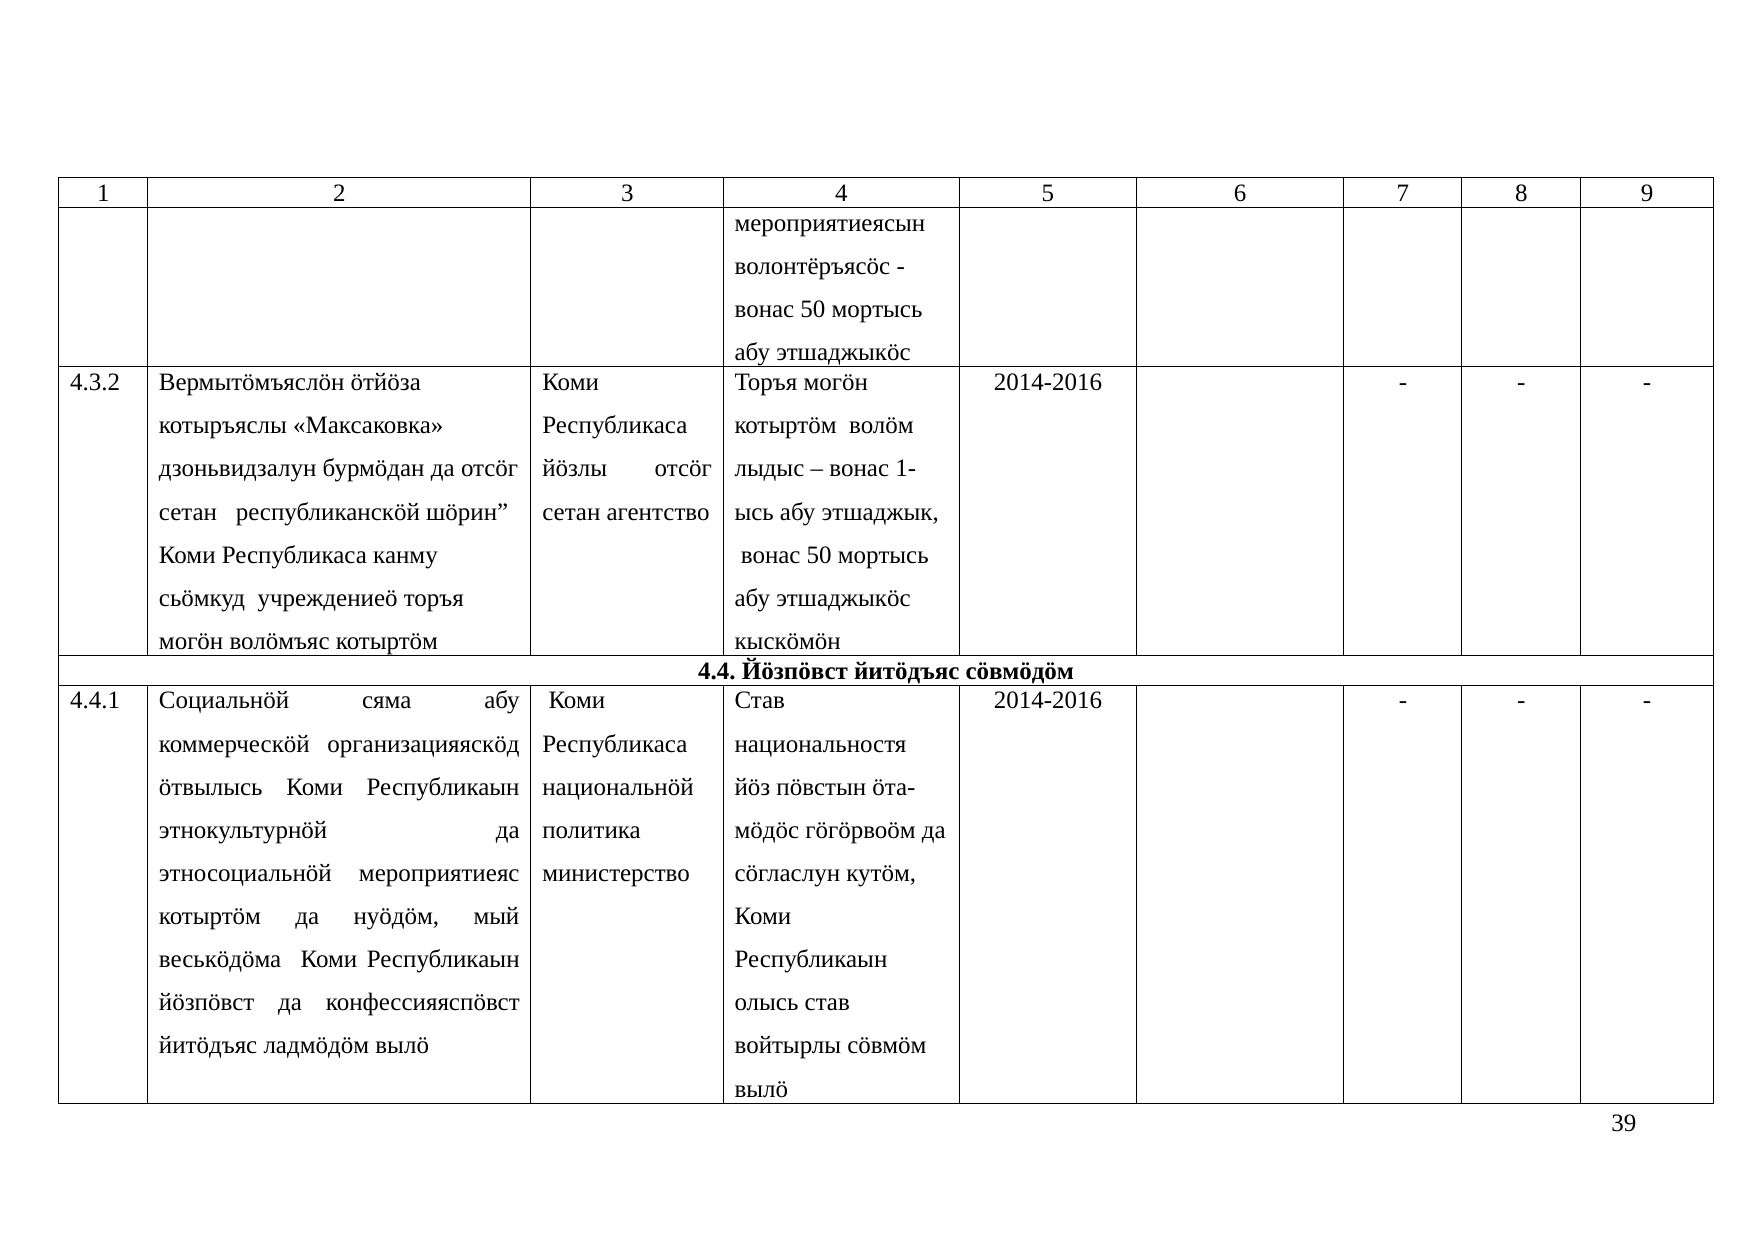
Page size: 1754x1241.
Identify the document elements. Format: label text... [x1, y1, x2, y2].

table_cell - [1462, 367, 1580, 655]
table_header 8 [1462, 178, 1580, 207]
table_cell [1137, 367, 1343, 655]
table_cell 4.3.2 [59, 367, 147, 655]
table_cell 4.4. Йӧзпӧвст йитӧдъяс сӧвмӧдӧм [59, 656, 1713, 684]
table_header 7 [1344, 178, 1461, 207]
table_header 4 [724, 178, 959, 207]
table_cell Коми Республикаса йӧзлы отсӧг сетан агентство [531, 367, 723, 655]
table_cell Коми Республикаса национальнӧй политика министерство [531, 686, 723, 1102]
table_header 3 [531, 178, 723, 207]
table_cell [1344, 208, 1461, 366]
table_cell мероприятиеясын волонтёръясӧс - вонас 50 мортысь абу этшаджыкӧс [724, 208, 959, 366]
table_cell - [1581, 686, 1713, 1102]
table_cell - [1581, 367, 1713, 655]
table_cell - [1344, 686, 1461, 1102]
table_cell - [1462, 686, 1580, 1102]
table_cell - [1344, 367, 1461, 655]
table_cell Вермытӧмъяслӧн ӧтйӧза котыръяслы «Максаковка» дзоньвидзалун бурмӧдан да отсӧг сетан республиканскӧй шӧрин” Коми Республикаса канму сьӧмкуд учреждениеӧ торъя могӧн волӧмъяс котыртӧм [148, 367, 530, 655]
table_cell [960, 208, 1136, 366]
table_cell [1581, 208, 1713, 366]
table_cell [1137, 208, 1343, 366]
table_header 1 [59, 178, 147, 207]
table_cell 4.4.1 [59, 686, 147, 1102]
table_cell Социальнӧй сяма абу коммерческӧй организацияяскӧд ӧтвылысь Коми Республикаын этнокультурнӧй да этносоциальнӧй мероприятиеяс котыртӧм да нуӧдӧм, мый веськӧдӧма Коми Республикаын йӧзпӧвст да конфессияяспӧвст йитӧдъяс ладмӧдӧм вылӧ [148, 686, 530, 1102]
table_cell [531, 208, 723, 366]
table_cell Став национальностя йӧз пӧвстын ӧта-мӧдӧс гӧгӧрвоӧм да сӧгласлун кутӧм, Коми Республикаын олысь став войтырлы сӧвмӧм вылӧ [724, 686, 959, 1102]
table_header 2 [148, 178, 530, 207]
table_cell Торъя могӧн котыртӧм волӧм лыдыс – вонас 1-ысь абу этшаджык, вонас 50 мортысь абу этшаджыкӧс кыскӧмӧн [724, 367, 959, 655]
table_header 6 [1137, 178, 1343, 207]
table_header 5 [960, 178, 1136, 207]
table_cell [1137, 686, 1343, 1102]
table_cell [1462, 208, 1580, 366]
table_cell 2014-2016 [960, 686, 1136, 1102]
table_cell 2014-2016 [960, 367, 1136, 655]
table_cell [148, 208, 530, 366]
table_header 9 [1581, 178, 1713, 207]
table_cell [59, 208, 147, 366]
